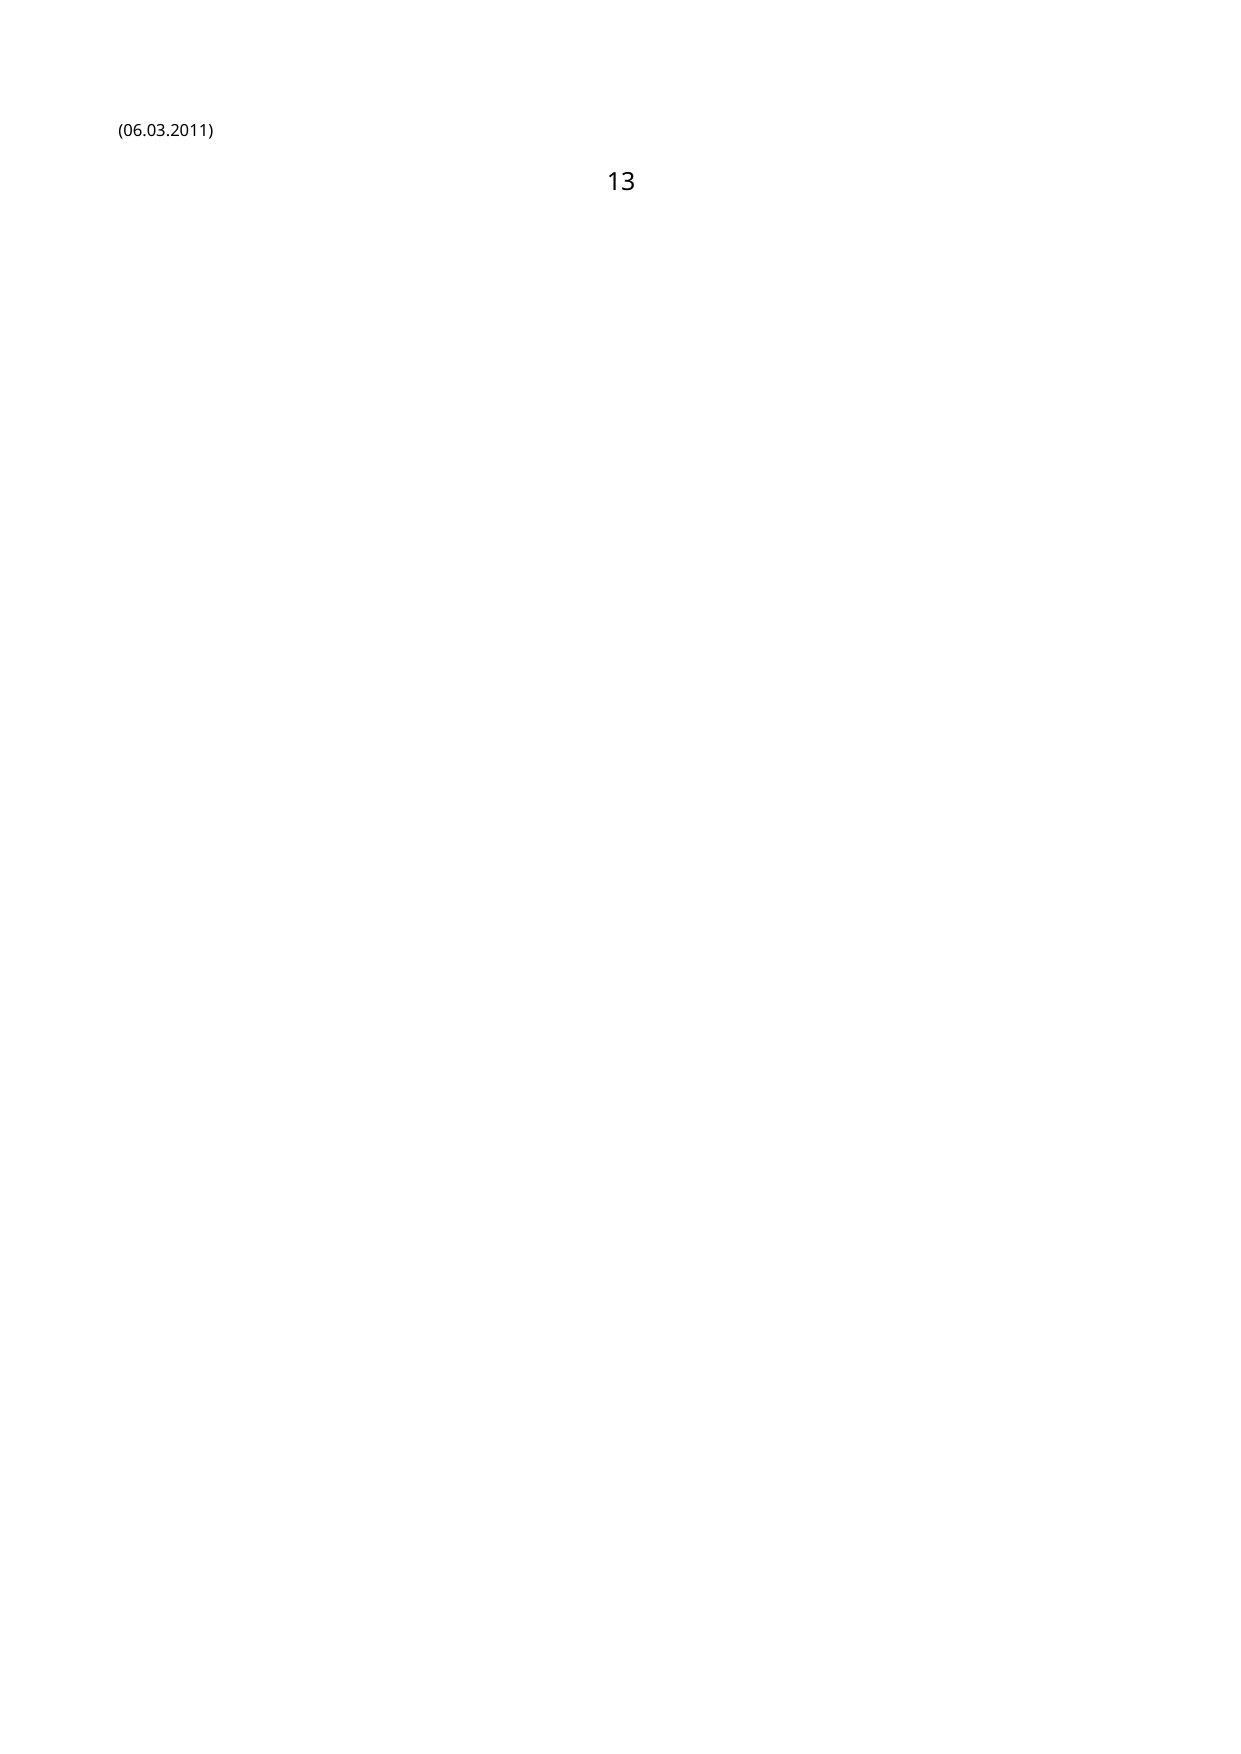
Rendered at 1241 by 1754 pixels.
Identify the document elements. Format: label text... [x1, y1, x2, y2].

text (06.03.2011) [118, 118, 1122, 141]
text 13 [120, 163, 1122, 198]
